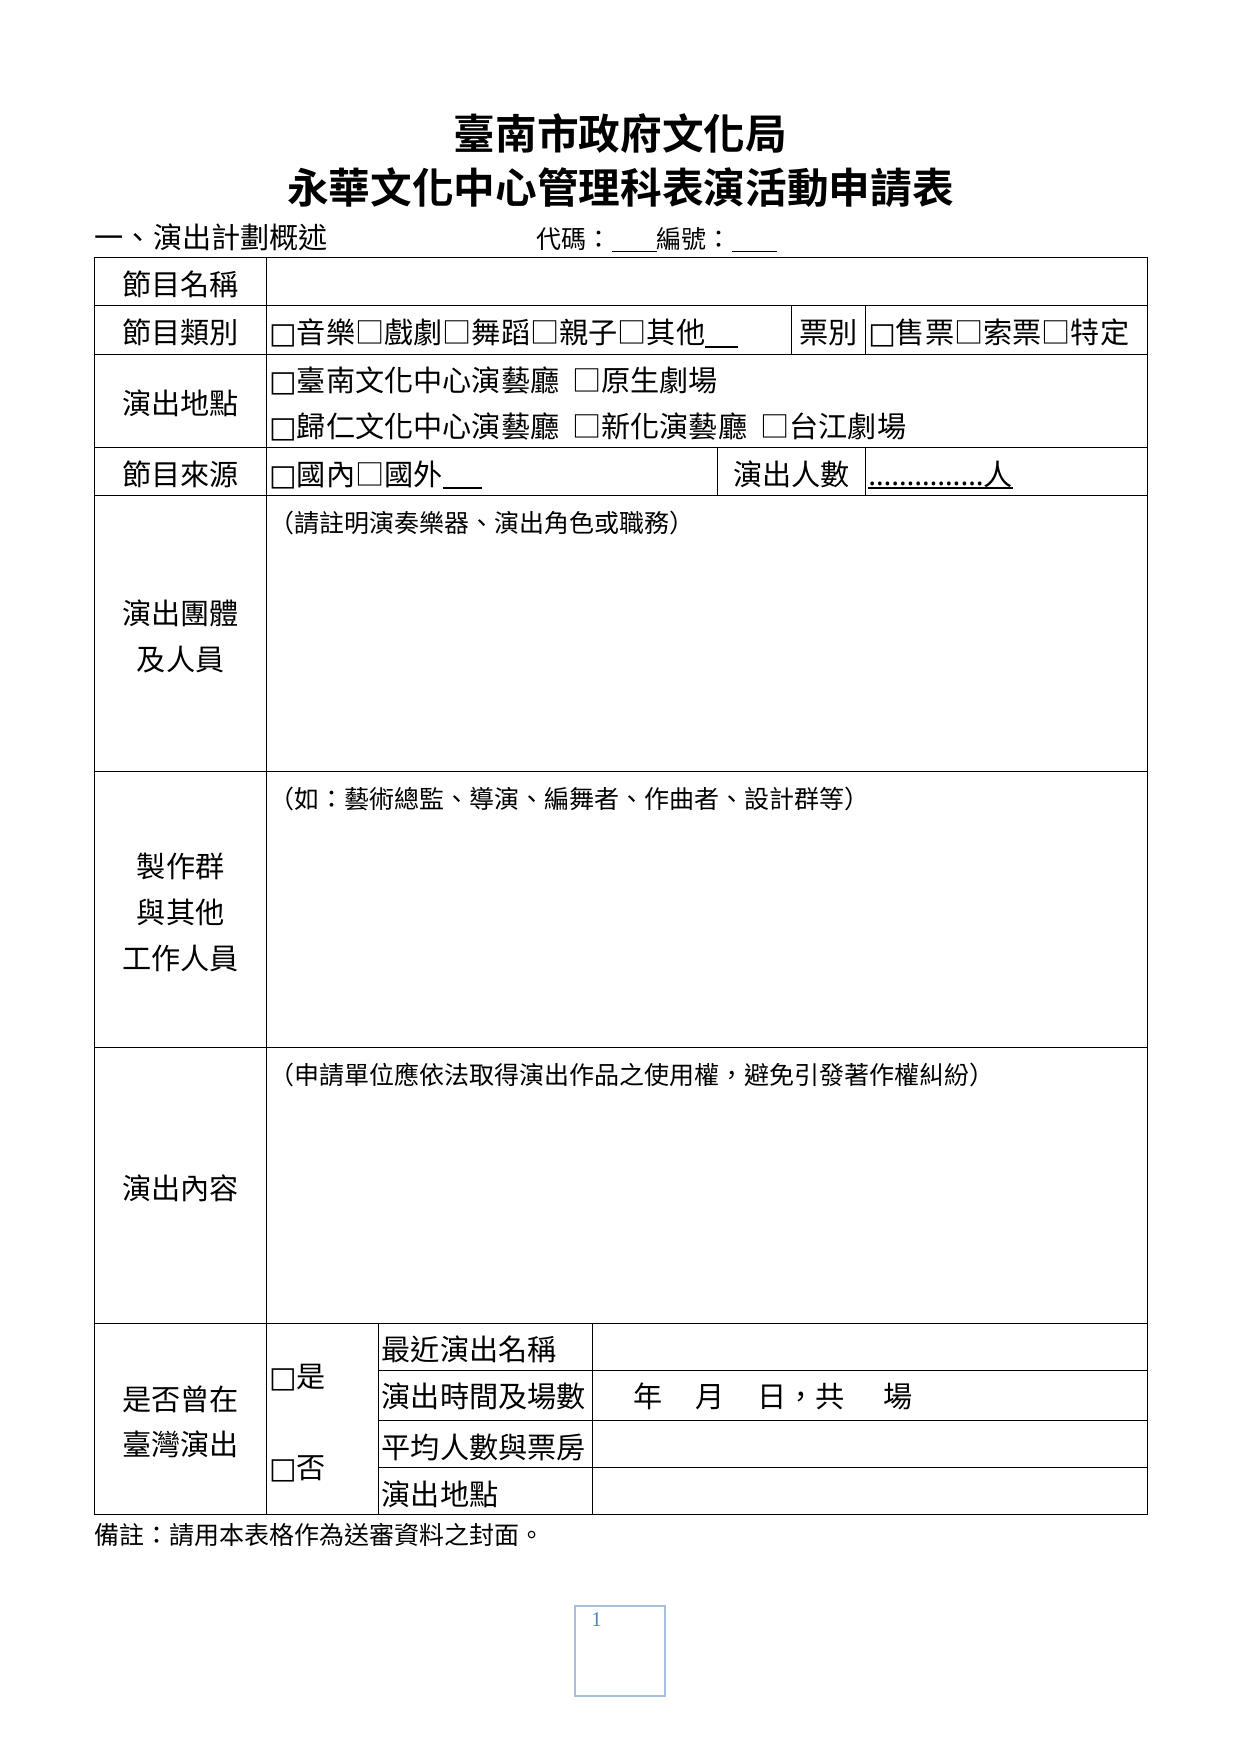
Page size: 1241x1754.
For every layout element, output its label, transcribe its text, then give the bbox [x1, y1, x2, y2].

table_cell ……………人 [866, 448, 1147, 495]
table_header 節目名稱 [95, 258, 266, 305]
table_cell [593, 1468, 1147, 1514]
table_cell [593, 1421, 1147, 1467]
table_cell 節目類別 [95, 306, 266, 354]
text 臺南市政府文化局 [94, 106, 1146, 161]
table_cell 演出地點 [95, 355, 266, 447]
table_cell 最近演出名稱 [379, 1324, 592, 1370]
table_cell 製作群 與其他 工作人員 [95, 772, 266, 1047]
table_cell 演出地點 [379, 1468, 592, 1514]
table_cell 演出團體 及人員 [95, 496, 266, 771]
table_cell □國內□國外 [267, 448, 717, 495]
table_cell 是否曾在 臺灣演出 [95, 1324, 266, 1514]
table_cell □臺南文化中心演藝廳 □原生劇場 □歸仁文化中心演藝廳 □新化演藝廳 □台江劇場 [267, 355, 1147, 447]
table_cell 演出時間及場數 [379, 1371, 592, 1420]
text 一、演出計劃概述 代碼： 編號： [94, 215, 1146, 257]
text 備註：請用本表格作為送審資料之封面。 [94, 1515, 1146, 1551]
table_cell 節目來源 [95, 448, 266, 495]
table_header [267, 258, 1147, 305]
text 永華文化中心管理科表演活動申請表 [94, 161, 1146, 215]
table_cell （申請單位應依法取得演出作品之使用權，避免引發著作權糾紛） [267, 1048, 1147, 1323]
table_cell [593, 1324, 1147, 1370]
table_cell 票別 [792, 306, 865, 354]
table_cell □是 □否 [267, 1324, 378, 1514]
table_cell （請註明演奏樂器、演出角色或職務） [267, 496, 1147, 771]
table_cell 平均人數與票房 [379, 1421, 592, 1467]
table_cell 演出人數 [718, 448, 865, 495]
table_cell □音樂□戲劇□舞蹈□親子□其他 [267, 306, 791, 354]
table_cell □售票□索票□特定 [866, 306, 1147, 354]
table_cell （如：藝術總監、導演、編舞者、作曲者、設計群等） [267, 772, 1147, 1047]
table_cell 演出內容 [95, 1048, 266, 1323]
table_cell 年 月 日，共 場 [593, 1371, 1147, 1420]
